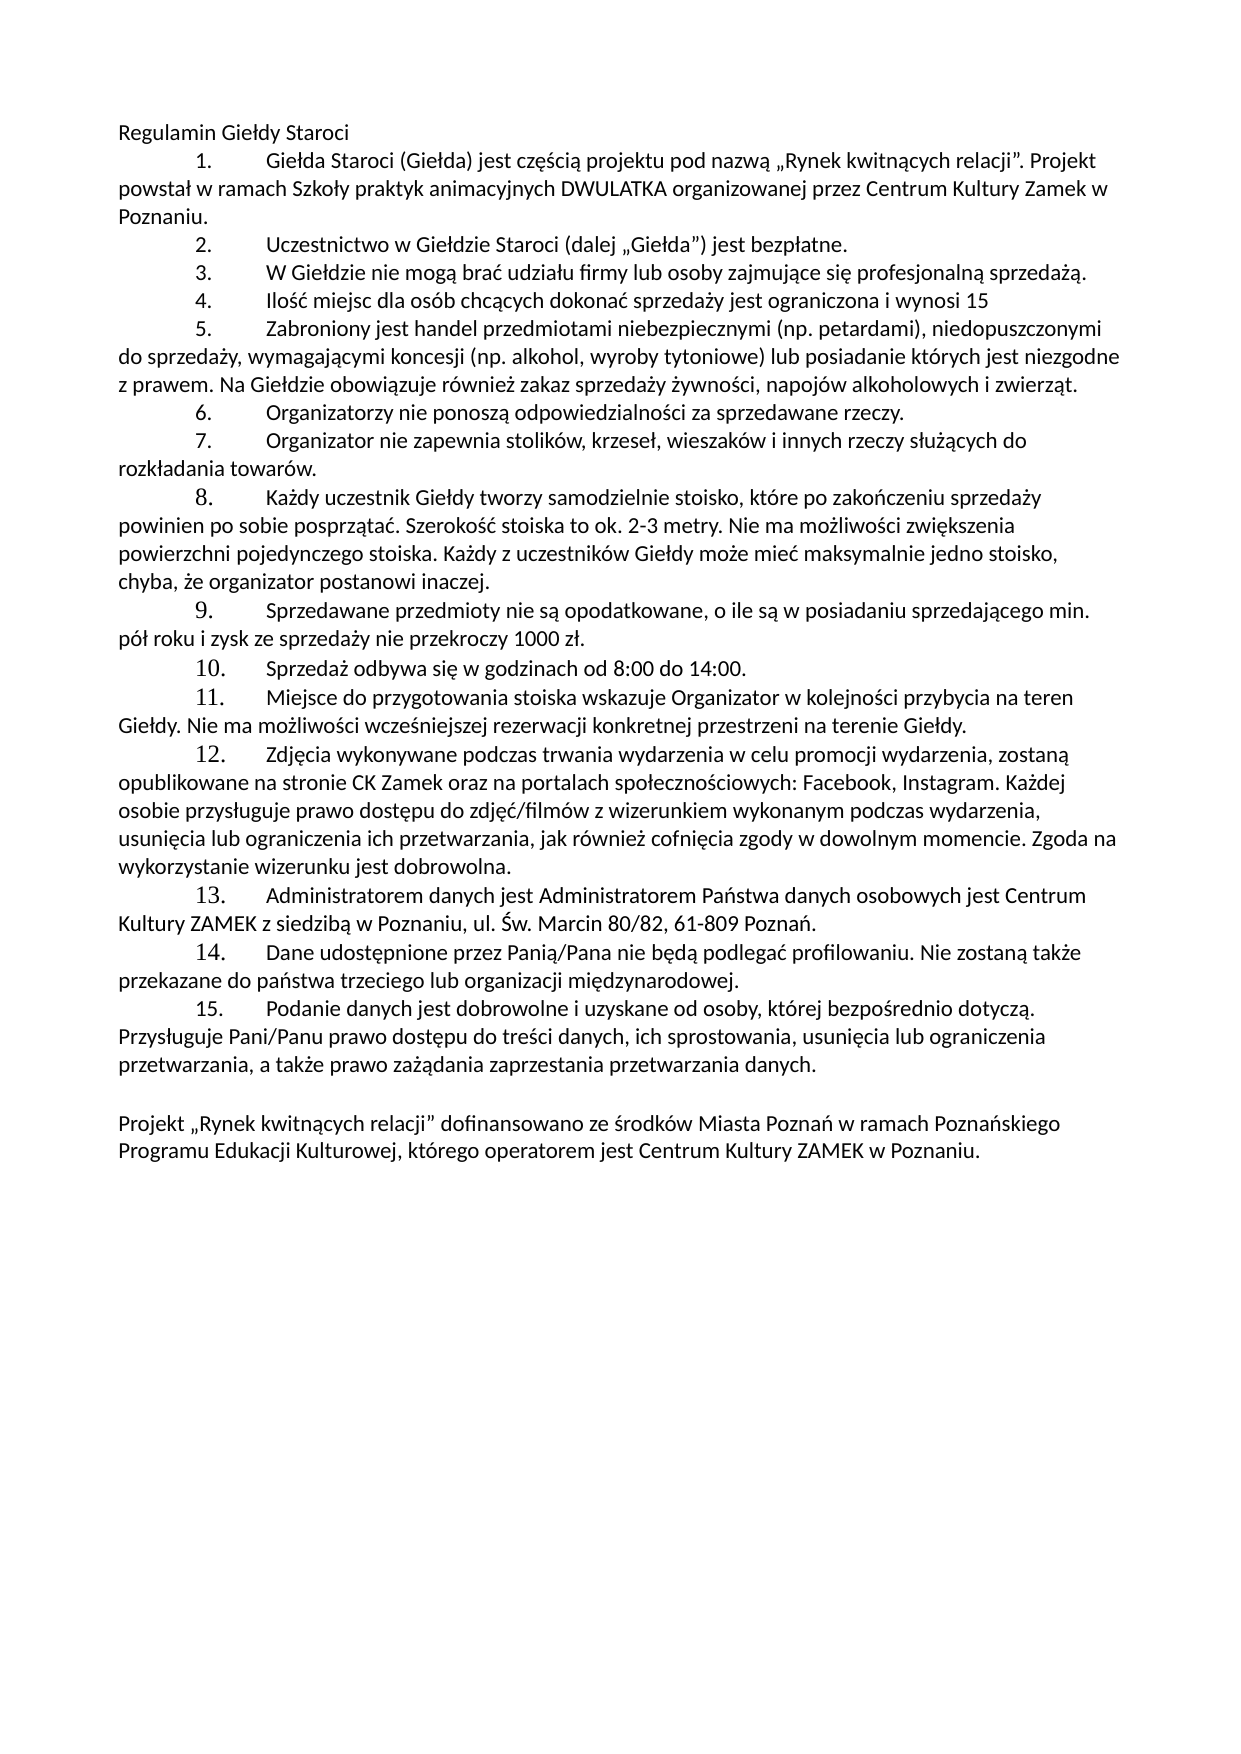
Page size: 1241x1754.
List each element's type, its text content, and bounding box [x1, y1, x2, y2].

list Każdy uczestnik Giełdy tworzy samodzielnie stoisko, które po zakończeniu sprzedaży powinien po sobie posprzątać. Szerokość stoiska to ok. 2-3 metry. Nie ma możliwości zwiększenia powierzchni pojedynczego stoiska. Każdy z uczestników Giełdy może mieć maksymalnie jedno stoisko, chyba, że organizator postanowi inaczej. [118, 482, 1122, 596]
list Organizatorzy nie ponoszą odpowiedzialności za sprzedawane rzeczy. [118, 398, 1122, 426]
text Projekt „Rynek kwitnących relacji” dofinansowano ze środków Miasta Poznań w ramach Poznańskiego Programu Edukacji Kulturowej, którego operatorem jest Centrum Kultury ZAMEK w Poznaniu. [118, 1109, 1122, 1165]
list Dane udostępnione przez Panią/Pana nie będą podlegać profilowaniu. Nie zostaną także przekazane do państwa trzeciego lub organizacji międzynarodowej. [118, 937, 1122, 994]
list Giełda Staroci (Giełda) jest częścią projektu pod nazwą „Rynek kwitnących relacji”. Projekt powstał w ramach Szkoły praktyk animacyjnych DWULATKA organizowanej przez Centrum Kultury Zamek w Poznaniu. [118, 146, 1122, 230]
list Administratorem danych jest Administratorem Państwa danych osobowych jest Centrum Kultury ZAMEK z siedzibą w Poznaniu, ul. Św. Marcin 80/82, 61-809 Poznań. [118, 880, 1122, 937]
list W Giełdzie nie mogą brać udziału firmy lub osoby zajmujące się profesjonalną sprzedażą. [118, 258, 1122, 286]
text Regulamin Giełdy Staroci [118, 118, 1122, 146]
list Ilość miejsc dla osób chcących dokonać sprzedaży jest ograniczona i wynosi 15 [118, 286, 1122, 314]
list Sprzedawane przedmioty nie są opodatkowane, o ile są w posiadaniu sprzedającego min. pół roku i zysk ze sprzedaży nie przekroczy 1000 zł. [118, 596, 1122, 653]
list Miejsce do przygotowania stoiska wskazuje Organizator w kolejności przybycia na teren Giełdy. Nie ma możliwości wcześniejszej rezerwacji konkretnej przestrzeni na terenie Giełdy. [118, 682, 1122, 739]
list Uczestnictwo w Giełdzie Staroci (dalej „Giełda”) jest bezpłatne. [118, 230, 1122, 258]
list Sprzedaż odbywa się w godzinach od 8:00 do 14:00. [118, 653, 1122, 682]
list Podanie danych jest dobrowolne i uzyskane od osoby, której bezpośrednio dotyczą. Przysługuje Pani/Panu prawo dostępu do treści danych, ich sprostowania, usunięcia lub ograniczenia przetwarzania, a także prawo zażądania zaprzestania przetwarzania danych. [118, 994, 1122, 1078]
list Zabroniony jest handel przedmiotami niebezpiecznymi (np. petardami), niedopuszczonymi do sprzedaży, wymagającymi koncesji (np. alkohol, wyroby tytoniowe) lub posiadanie których jest niezgodne z prawem. Na Giełdzie obowiązuje również zakaz sprzedaży żywności, napojów alkoholowych i zwierząt. [118, 314, 1122, 398]
list Organizator nie zapewnia stolików, krzeseł, wieszaków i innych rzeczy służących do rozkładania towarów. [118, 426, 1122, 482]
list Zdjęcia wykonywane podczas trwania wydarzenia w celu promocji wydarzenia, zostaną opublikowane na stronie CK Zamek oraz na portalach społecznościowych: Facebook, Instagram. Każdej osobie przysługuje prawo dostępu do zdjęć/filmów z wizerunkiem wykonanym podczas wydarzenia, usunięcia lub ograniczenia ich przetwarzania, jak również cofnięcia zgody w dowolnym momencie. Zgoda na wykorzystanie wizerunku jest dobrowolna. [118, 739, 1122, 880]
